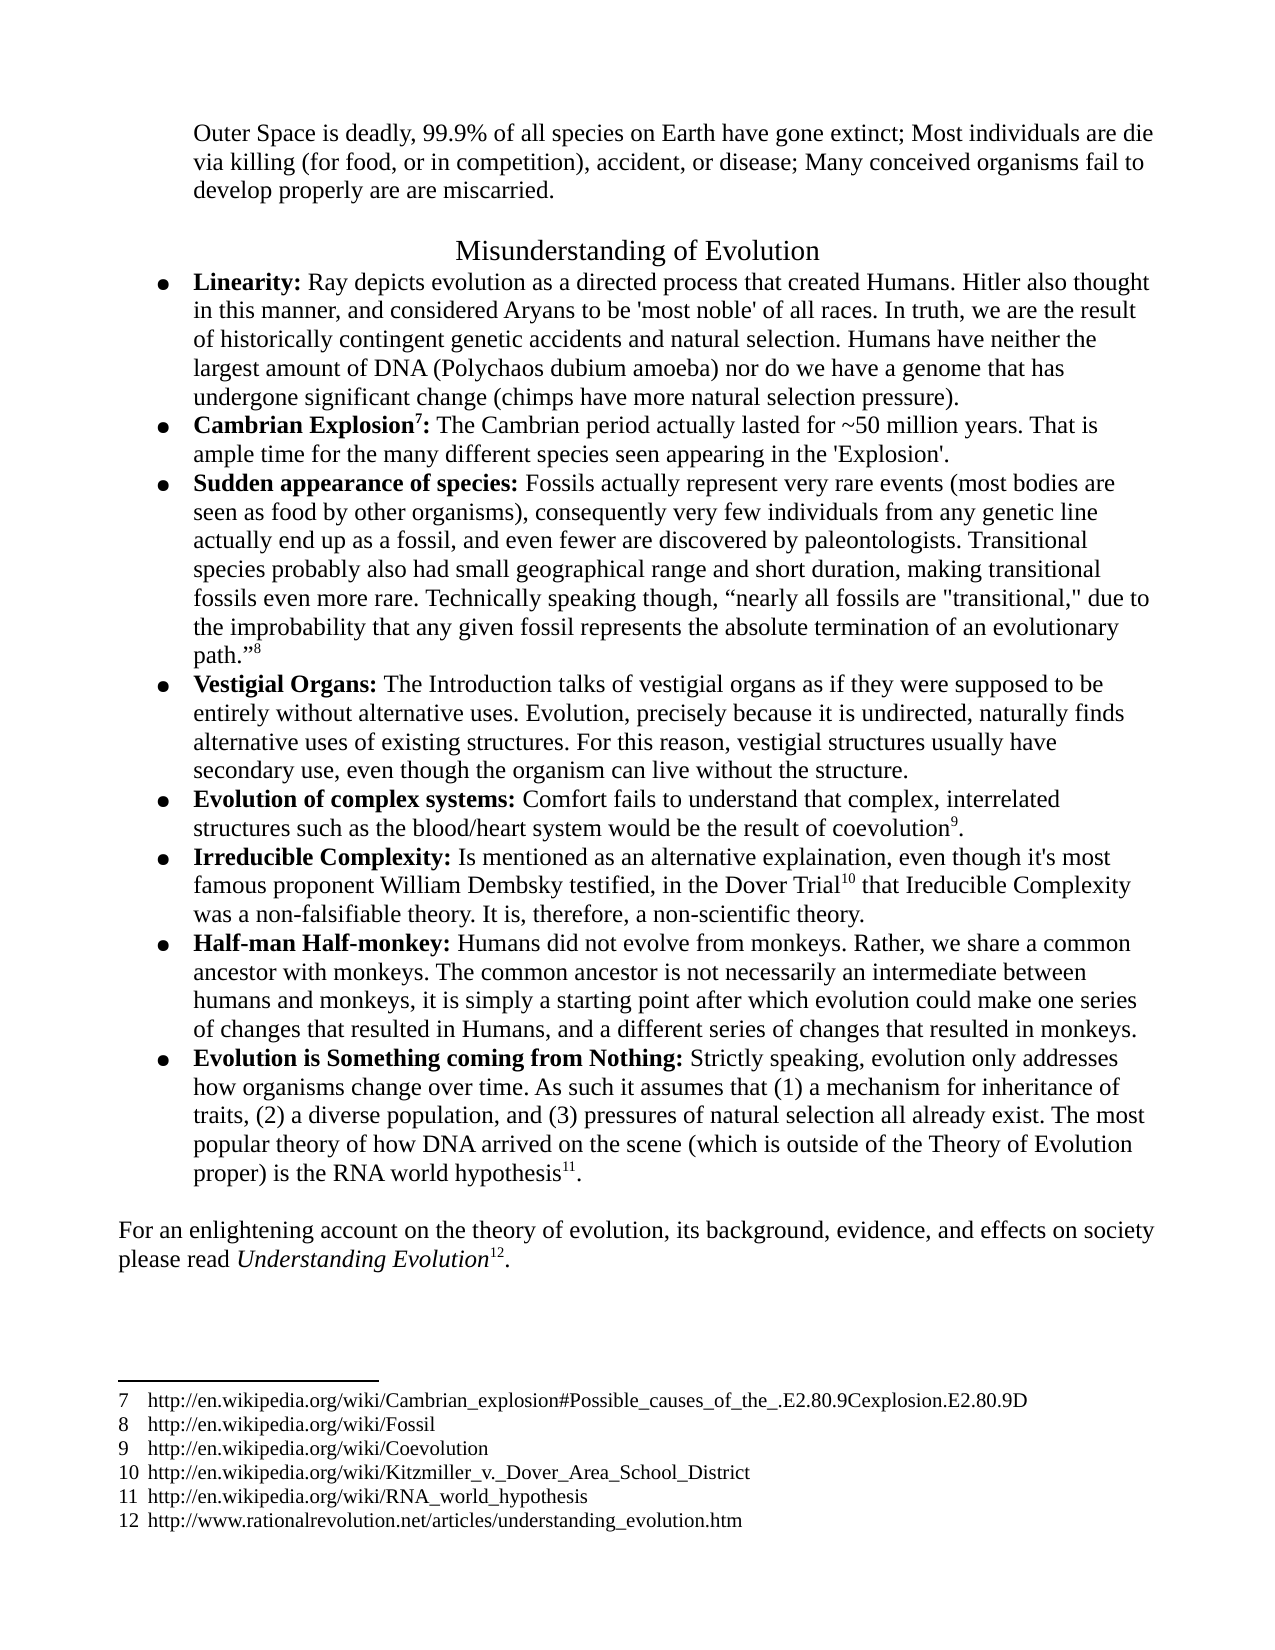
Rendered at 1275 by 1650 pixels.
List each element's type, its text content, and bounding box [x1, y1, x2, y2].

list Outer Space is deadly, 99.9% of all species on Earth have gone extinct; Most individuals are die via killing (for food, or in competition), accident, or disease; Many conceived organisms fail to develop properly are are miscarried. [156, 118, 1157, 204]
list Cambrian Explosion: The Cambrian period actually lasted for ~50 million years. That is ample time for the many different species seen appearing in the 'Explosion'. [156, 410, 1157, 468]
text For an enlightening account on the theory of evolution, its background, evidence, and effects on society please read Understanding Evolution. [118, 1215, 1157, 1273]
text Misunderstanding of Evolution [118, 233, 1157, 267]
list http://en.wikipedia.org/wiki/Coevolution [118, 1436, 1157, 1460]
list Evolution of complex systems: Comfort fails to understand that complex, interrelated structures such as the blood/heart system would be the result of coevolution. [156, 784, 1157, 842]
list http://en.wikipedia.org/wiki/Kitzmiller_v._Dover_Area_School_District [118, 1460, 1157, 1484]
list Evolution is Something coming from Nothing: Strictly speaking, evolution only addresses how organisms change over time. As such it assumes that (1) a mechanism for inheritance of traits, (2) a diverse population, and (3) pressures of natural selection all already exist. The most popular theory of how DNA arrived on the scene (which is outside of the Theory of Evolution proper) is the RNA world hypothesis. [156, 1043, 1157, 1187]
list http://en.wikipedia.org/wiki/Fossil [118, 1412, 1157, 1436]
list Sudden appearance of species: Fossils actually represent very rare events (most bodies are seen as food by other organisms), consequently very few individuals from any genetic line actually end up as a fossil, and even fewer are discovered by paleontologists. Transitional species probably also had small geographical range and short duration, making transitional fossils even more rare. Technically speaking though, “nearly all fossils are "transitional," due to the improbability that any given fossil represents the absolute termination of an evolutionary path.” [156, 468, 1157, 669]
list Linearity: Ray depicts evolution as a directed process that created Humans. Hitler also thought in this manner, and considered Aryans to be 'most noble' of all races. In truth, we are the result of historically contingent genetic accidents and natural selection. Humans have neither the largest amount of DNA (Polychaos dubium amoeba) nor do we have a genome that has undergone significant change (chimps have more natural selection pressure). [156, 267, 1157, 410]
list Vestigial Organs: The Introduction talks of vestigial organs as if they were supposed to be entirely without alternative uses. Evolution, precisely because it is undirected, naturally finds alternative uses of existing structures. For this reason, vestigial structures usually have secondary use, even though the organism can live without the structure. [156, 669, 1157, 784]
list http://en.wikipedia.org/wiki/Cambrian_explosion#Possible_causes_of_the_.E2.80.9Cexplosion.E2.80.9D [118, 1387, 1157, 1412]
list Half-man Half-monkey: Humans did not evolve from monkeys. Rather, we share a common ancestor with monkeys. The common ancestor is not necessarily an intermediate between humans and monkeys, it is simply a starting point after which evolution could make one series of changes that resulted in Humans, and a different series of changes that resulted in monkeys. [156, 928, 1157, 1043]
list http://en.wikipedia.org/wiki/RNA_world_hypothesis [118, 1484, 1157, 1508]
list Irreducible Complexity: Is mentioned as an alternative explaination, even though it's most famous proponent William Dembsky testified, in the Dover Trial that Ireducible Complexity was a non-falsifiable theory. It is, therefore, a non-scientific theory. [156, 842, 1157, 928]
text http://www.rationalrevolution.net/articles/understanding_evolution.htm [118, 1508, 1157, 1532]
